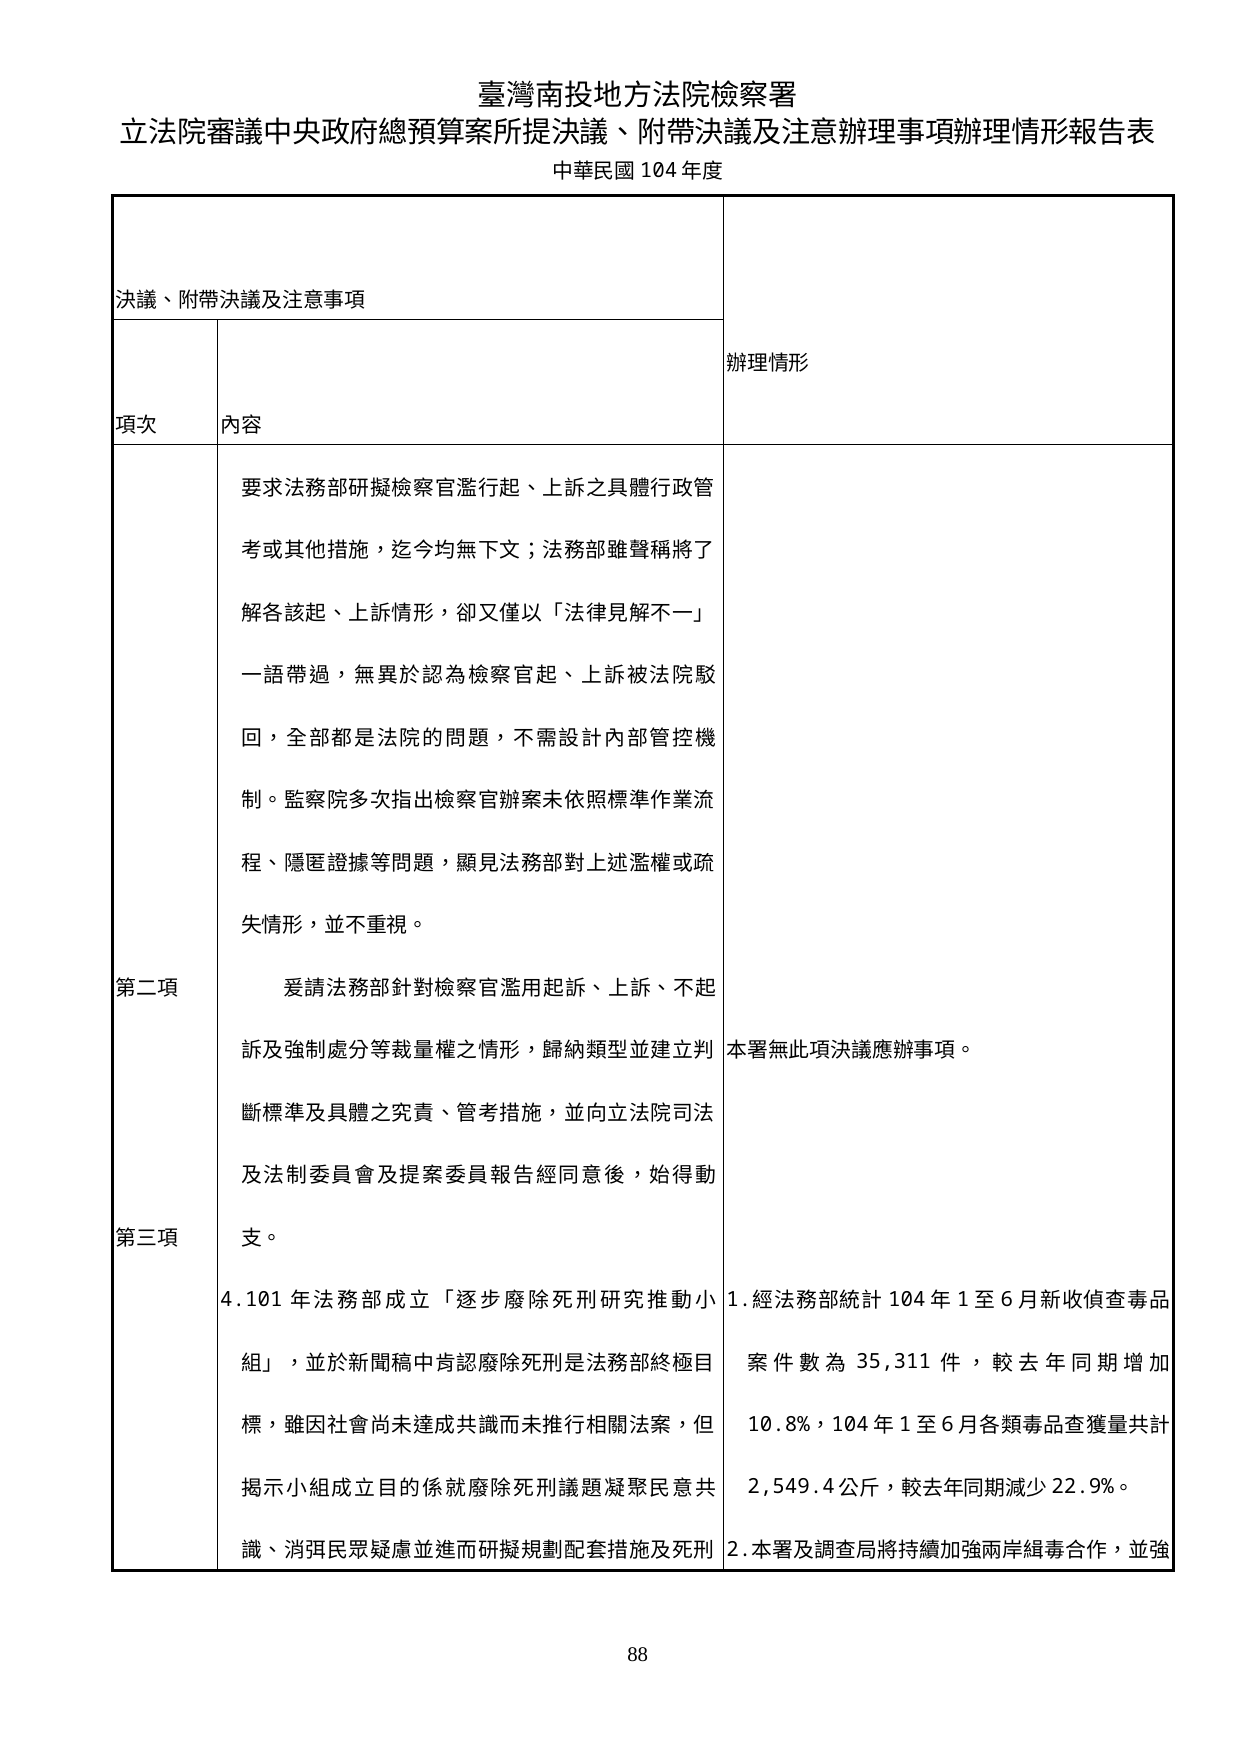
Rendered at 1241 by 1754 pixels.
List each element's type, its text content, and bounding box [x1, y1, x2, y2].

table_header 辦理情形 [724, 197, 1172, 444]
table_cell 內容 [218, 320, 723, 444]
table_header 決議、附帶決議及注意事項 [114, 197, 723, 319]
table_cell 第二項 第三項 第四項 第五項 第六項 第七項 第八項 第九項 第十項 第十一項 第十二項 第十三項 第十四項 第十五項 第十六項 第十七項 第十八項 第八項 第三項 第五項 第十七項 第二十四項 第一項 第二項 第三項 第四項 第一項 第二項 第三項 [114, 445, 217, 1569]
table_cell 104年度中央政府總預算案針對各機關及所屬統刪項目如下： 1.油料：統刪30%；另隨同減列交通部辦理離島載客船舶油價補貼0.07億元、公路總局辦理公共運輸油價補貼1.05億元。 2.大陸地區旅費：統刪10%。 3.委辦費：除人事行政總處、公務人力發展中心、中央選舉委員會及所屬、公務人員保障暨培訓委員會、警政署及所屬、外交部主管、教育部主管、法務部主管、勞工保險局、職業安全衛生署危險性機械及設備檢查與管理、動植物防疫檢疫局及所屬屠宰衛生檢查、畜禽藥物殘留檢測及檢疫偵測犬業務、衛生福利部落實長照十年計畫、推動長照服務體系及長照服務網業務相關預算、健全緊急醫療照護網絡、健全醫療衛生體系、醫事人力培育與訓練、推動身心障礙醫療復建網絡、社會救助業務、保護服務業務、規劃建立社會工作專業、推動性別暴力防治相關預算、食品藥物管理署科技發展工作及食品藥物管理業務相關預算、社會及家庭署辦理推展身心障礙者福利服務相關預算、文化部主管不刪；智慧財產局、工業局工業技術升級輔導計畫、標準檢驗局及所屬辦理國家度量衡標準實驗室整體運作與發展及民生化學計量標準計畫統刪1%外，其餘統刪10%，其中大陸委員會、考試院、營建署及所屬、消防署及所屬、入出國及移民署、建築研究所、國防部所屬、財政部、國庫署、交通部、中央氣象局、觀光局及所屬、運輸研究所、農業委員會、茶業改良場、疾病管制署、中央健康保險署、社會及家庭署、新竹科學工業園區管理局及所屬、中部科學工業園區管理局及所屬、保險局改以其他項目刪減替代，科目自行調整。 4.一般事務費：除中央研究院、人事行政總處及所屬、國立故宮博物院、中央選舉委員會及所屬、立法院主管、公務人員保障暨培訓委員會、國家文官學院及所屬、監察院、警政署及所屬、外交部主管、體育署、法務部主管、智慧財產局、工業局工業技術升級輔導計畫、勞工保險局、衛生福利部落實長照十年計畫、推動長照服務體系及長照服務網業務相關預算、健全緊急醫療照護網絡、健全醫療衛生體系、醫事人力培育與訓練、推動身心障礙醫療復建網絡、社會救助業務、保護服務業務、規劃建立社會工作專業、推動性別暴力防治相關預算、食品藥物管理署科技發展工作及食品藥物管理業務相關預算、中央健康保險署、社會及家庭署辦理推展身心障礙者福利服務相關預算、國軍退除役官兵輔導委員會聘用照顧服務員及護理人員相關預算不刪外，其餘統刪5%，其中總統府、國家發展委員會、國家通訊傳播委員會、公務人員退休撫卹基金監理委員會、營建署及所屬、消防署及所屬、空中勤務總隊、國防部所屬、賦稅署、臺北國稅局、高雄國稅局、北區國稅局及所屬、中區國稅局及所屬、南區國稅局及所屬、關務署及所屬、財政資訊中心、教育部、國家圖書館、國立公共資訊圖書館、國立教育廣播電臺、國立海洋科技博物館、中小企業處、交通部、民用航空局、中央氣象局、觀光局及所屬、運輸研究所、原子能委員會、放射性物料管理局、核能研究所、水土保持局、農業試驗所、林業試驗所、種苗改良繁殖場、桃園區農業改良場、花蓮區農業改良場、衛生福利部、社會及家庭署、環境檢驗所、環境保護人員訓練所、海岸巡防署主管、新竹科學工業園區管理局及所屬、證券期貨局改以其他項目刪減替代，科目自行調整。 5.軍事裝備設施、房屋建築、車輛及辦公器具、設施及機械設備養護費：除人事行政總處及所屬、國立故宮博物院、中央選舉委員會及所屬、立法院主管、公務人員保障暨培訓委員會、國家文官學院及所屬、監察院、警政署及所屬、中央警察大學設施及機械設備養護費、外交部駐外機構業務計畫、體育署、法務部主管、衛生福利部落實長照十年計畫、推動長照服務體系及長照服務網業務相關預算、保護服務業務相關預算、食品藥物管理署科技發展工作及食品藥物管理業務相關預算、海洋巡防總局艦艇歲修及機械儀器養護費不刪外，其餘統刪5%，其中國家安全會議、國史館臺灣文獻館、中央研究院、行政院、主計總處、國家發展委員會、考試院、公務人員退休撫卹基金監理委員會、內政部、營建署及所屬、消防署及所屬、入出國及移民署、國防部所屬、財政部、國庫署、賦稅署、臺北國稅局、高雄國稅局、北區國稅局及所屬、中區國稅局及所屬、南區國稅局及所屬、關務署及所屬、財政資訊中心、國家圖書館、國立公共資訊圖書館、國立教育廣播電臺、國立海洋科技博物館、交通部、民用航空局、中央氣象局、觀光局及所屬、運輸研究所、公路總局及所屬、原子能委員會、放射性物料管理局、農業委員會、水土保持局、林業試驗所、特有生物研究保育中心、漁業署及所屬、衛生福利部、疾病管制署、中央健康保險署、環境保護署、環境檢驗所、環境保護人員訓練所、海岸巡防署主管、新竹科學工業園區管理局及所屬改以其他項目刪減替代，科目自行調整。 6.國內旅費：除中央研究院、人事行政總處及所屬、國立故宮博物院、中央選舉委員會及所屬、公務人員保障暨培訓委員會、國家文官學院及所屬、監察院主管、警政署及所屬、體育署、法務部主管、工業局工業技術升級輔導計畫、衛生福利部落實長照十年計畫、推動長照服務體系及長照服務網業務相關預算、健全緊急醫療照護網絡、健全醫療衛生體系、醫事人力培育與訓練、推動身心障礙醫療復建網絡、社會救助業務、保護服務業務、規劃建立社會工作專業相關預算、食品藥物管理署科技發展工作及食品藥物管理業務相關預算、社會及家庭署辦理推展身心障礙者福利服務相關預算不刪外，其餘統刪5%，其中國史館臺灣文獻館、主計總處、國家發展委員會、考試院、內政部、營建署及所屬、消防署及所屬、役政署、入出國及移民署、空中勤務總隊、國防部所屬、賦稅署、臺北國稅局、高雄國稅局、北區國稅局及所屬、中區國稅局及所屬、南區國稅局及所屬、關務署及所屬、財政資訊中心、國家圖書館、國立公共資訊圖書館、國立教育廣播電臺、國立海洋科技博物館、交通部、中央氣象局、觀光局及所屬、運輸研究所、公路總局及所屬、原子能委員會、放射性物料管理局、農業委員會、水土保持局、衛生福利部、疾病管制署、社會及家庭署、環境保護署、環境檢驗所、環境保護人員訓練所、新竹科學工業園區管理局及所屬、檢查局、臺灣省政府改以其他項目刪減替代，科目自行調整。 7.國外旅費：除中央研究院、人事行政總處及所屬、國立故宮博物院、中央選舉委員會及所屬、立法院主管委員國會交流事務費、公務人員保障暨培訓委員會、國家文官學院及所屬、監察院、警政署及所屬、中央警察大學、外交部主管、體育署、法務部主管、衛生福利部落實長照十年計畫、推動長照服務體系及長照服務網業務相關預算、推動身心障礙醫療復建網絡、保護服務業務相關預算、食品藥物管理署科技發展工作及食品藥物管理業務相關預算、社會及家庭署辦理推展身心障礙者福利服務相關預算、文化部主管不刪外，其餘統刪5%，其中行政院、主計總處、國家發展委員會、檔案管理局、飛航安全調查委員會、客家委員會及所屬、考試院、銓敘部、公務人員退休撫卹基金監理委員會、公務人員退休撫卹基金管理委員會、審計部、內政部、營建署及所屬、消防署及所屬、役政署、入出國及移民署、建築研究所、空中勤務總隊、國防部所屬、財政部、國庫署、賦稅署、臺北國稅局、高雄國稅局、北區國稅局及所屬、中區國稅局及所屬、南區國稅局及所屬、財政資訊中心、教育部、國民及學前教育署、青年發展署、國家圖書館、國立公共資訊圖書館、國立教育廣播電臺、國家教育研究院、國立海洋科技博物館、工業局、標準檢驗局及所屬、智慧財產局、水利署及所屬、中央地質調查所、交通部、民用航空局、中央氣象局、觀光局及所屬、運輸研究所、公路總局及所屬、勞工保險局、勞動力發展署及所屬、職業安全衛生署、勞動及職業安全衛生研究所、僑務委員會、原子能委員會、輻射偵測中心、放射性物料管理局、核能研究所、農業委員會、林務局、水土保持局、農業試驗所、林業試驗所、水產試驗所、畜產試驗所、家畜衛生試驗所、特有生物研究保育中心、種苗改良繁殖場、高雄區農業改良場、漁業署及所屬、動植物防疫檢疫局及所屬、農糧署及所屬、衛生福利部、疾病管制署、中央健康保險署、社會及家庭署、環境檢驗所、環境保護人員訓練所、新竹科學工業園區管理局及所屬、中部科學工業園區管理局及所屬、南部科學工業園區管理局及所屬、檢查局、臺灣省政府、臺灣省諮議會、福建省政府改以其他項目刪減替代，科目自行調整。 8.出國教育訓練費：除中央研究院、人事行政總處及所屬、中央選舉委員會及所屬、公務人員保障暨培訓委員會、國家文官學院及所屬、警政署及所屬、外交部駐外機構業務計畫、法務部主管、食品藥物管理署科技發展工作及食品藥物管理業務相關預算、文化部主管不刪外，其餘統刪5%，其中主計總處、國家發展委員會、公平交易委員會、飛航安全調查委員會、消防署及所屬、空中勤務總隊、國防部所屬、財政部、關務署及所屬、交通部、中央氣象局、原子能委員會、核能研究所、農業委員會、農業試驗所、水產試驗所、畜產試驗所、家畜衛生試驗所、特有生物研究保育中心、種苗改良繁殖場、臺中區農業改良場、臺南區農業改良場、高雄區農業改良場、花蓮區農業改良場、衛生福利部、疾病管制署、環境保護署、檢查局改以其他項目刪減替代，科目自行調整。 9.設備及投資：除資產作價投資、中央研究院、人事行政總處及所屬、中央選舉委員會及所屬、立法院主管、公務人員保障暨培訓委員會基本行政維持、國家文官學院及所屬、監察院、審計部、警政署及所屬、中央警察大學房屋建築及設備費、外交部駐外機構業務計畫、購置駐外機構館舍計畫與汰換駐外機構公務車預算、法務部主管、勞工保險局、動植物防疫檢疫局高雄分局檢疫行政大樓興建工程、衛生福利部健全緊急醫療照護網絡、健全醫療衛生體系、醫事人力培育與訓練、社會救助業務、保護服務業務相關預算、食品藥物管理署科技發展工作及食品藥物管理業務相關預算、中央健康保險署、社會及家庭署辦理推展身心障礙者福利服務相關預算、海岸巡防署臺北港海巡基地、海洋巡防總局艦艇大修經費及強化海巡編裝發展方案不刪；科技部增撥國家科學技術發展基金統刪1%；文化部主管統刪3%；國立故宮博物院故宮南部院區籌建計畫統刪4%；教育部主管統刪7%外，其餘統刪8%，其中司法院、最高法院、最高行政法院、臺北高等行政法院、臺中高等行政法院、高雄高等行政法院、公務員懲戒委員會、法官學院、智慧財產法院、臺灣高等法院、臺灣高等法院臺中分院、臺灣高等法院臺南分院、臺灣高等法院高雄分院、臺灣高等法院花蓮分院、臺灣臺北地方法院、臺灣士林地方法院、臺灣新北地方法院、臺灣桃園地方法院、臺灣新竹地方法院、臺灣苗栗地方法院、臺灣臺中地方法院、臺灣南投地方法院、臺灣雲林地方法院、臺灣嘉義地方法院、臺灣高雄地方法院、臺灣屏東地方法院、臺灣臺東地方法院、臺灣花蓮地方法院、臺灣宜蘭地方法院、臺灣基隆地方法院、臺灣澎湖地方法院、臺灣高雄少年及家事法院、福建高等法院金門分院、福建金門地方法院、福建連江地方法院、考試院、公務人員退休撫卹基金監理委員會、內政部、役政署、國防部、財政部、賦稅署、臺北國稅局、高雄國稅局、北區國稅局及所屬、中區國稅局及所屬、南區國稅局及所屬、國有財產署及所屬、教育部、國民及學前教育署、國家圖書館、國立公共資訊圖書館、國立教育廣播電臺、國立海洋科技博物館、中央氣象局、觀光局及所屬、運輸研究所、公路總局及所屬、蒙藏委員會、農業委員會、家畜衛生試驗所、環境保護署、環境保護人員訓練所、海洋巡防總局、海岸巡防總局及所屬、金融監督管理委員會、銀行局、證券期貨局改以其他項目刪減替代，科目自行調整。 10.對國內團體之捐助與政府機關間之補助：除法律義務支出、中央研究院、警政署及所屬、外交部、教育部主管、法務部主管、勞工保險局、漁業署捐助各級漁會辦理臺灣地區各漁業通訊電臺營運輔導、衛生福利部捐助財團法人國家衛生研究院發展計畫、落實長照十年計畫、推動長照服務體系及長照服務網業務相關預算、社會救助業務、保護服務業務、健全緊急醫療照護網絡、健全醫療衛生體系、醫事人力培育與訓練、食品藥物管理署科技發展工作及食品藥物管理業務相關預算、中央健康保險署、社會及家庭署辦理長期照顧十年計畫及建置長期照顧服務體系暨推展身心障礙者福利服務相關預算、文化部主管、科技部對國家災害防救科技中心、財團法人國家實驗研究院與國家同步輻射研究中心之捐助不刪；經濟部科技預算、智慧財產局、工業局工業技術升級輔導計畫統刪1%外，其餘統刪5%，其中客家委員會及所屬、內政部、營建署及所屬、國防部所屬、交通部、觀光局及所屬、公路總局及所屬、核能研究所、桃園區農業改良場、動植物防疫檢疫局及所屬、環境保護署、新竹科學工業園區管理局及所屬改以其他項目刪減替代，科目自行調整。 11.對地方政府之補助：除法律義務支出、一般性補助款、教育部主管、法務部主管、衛生福利部落實長照十年計畫、推動長照服務體系及長照服務網業務相關預算、社會救助業務、健全緊急醫療照護網絡、食品藥物管理署科技發展工作及食品藥物管理業務相關預算、中央健康保險署、社會及家庭署辦理長期照顧十年計畫及建置長期照顧服務體系暨推展身心障礙者福利服務相關預算、文化部主管不刪外，其餘統刪5%，其中役政署、觀光局及所屬、動植物防疫檢疫局及所屬、衛生福利部改以其他項目刪減替代，科目自行調整。 12.人事費：除退休退職給付、人事行政總處退休公教人員年終慰問金調整準備、國立故宮博物院、中央選舉委員會及所屬、立法院主管（不含委員問政油料補助費）、公務人員保障暨培訓委員會、國家文官學院及所屬、監察院主管、警政署及所屬、外交部主管、體育署、法務部主管不刪；立法院主管委員問政油料補助費統刪30%外，其餘統刪1%，其中中央研究院、主計總處、公務人力發展中心、地方行政研習中心、檔案管理局、飛航安全調查委員會、公共工程委員會、司法院、最高法院、最高行政法院、臺北高等行政法院、臺中高等行政法院、高雄高等行政法院、公務員懲戒委員會、法官學院、智慧財產法院、臺灣高等法院、臺灣高等法院臺中分院、臺灣高等法院臺南分院、臺灣高等法院高雄分院、臺灣高等法院花蓮分院、臺灣臺北地方法院、臺灣士林地方法院、臺灣新北地方法院、臺灣桃園地方法院、臺灣新竹地方法院、臺灣苗栗地方法院、臺灣臺中地方法院、臺灣南投地方法院、臺灣彰化地方法院、臺灣雲林地方法院、臺灣嘉義地方法院、臺灣臺南地方法院、臺灣高雄地方法院、臺灣屏東地方法院、臺灣臺東地方法院、臺灣花蓮地方法院、臺灣宜蘭地方法院、臺灣基隆地方法院、臺灣澎湖地方法院、臺灣高雄少年及家事法院、福建高等法院金門分院、福建金門地方法院、福建連江地方法院、考試院、考選部、消防署及所屬、役政署、入出國及移民署、建築研究所、空中勤務總隊、國防部所屬、國庫署、臺北國稅局、高雄國稅局、北區國稅局及所屬、中區國稅局及所屬、南區國稅局及所屬、國有財產署及所屬、國家圖書館、國立公共資訊圖書館、國立教育廣播電臺、國立海洋科技博物館、水利署及所屬、中央地質調查所、交通部、民用航空局、中央氣象局、觀光局及所屬、運輸研究所、公路總局及所屬、勞動及職業安全衛生研究所、林務局、水土保持局、畜產試驗所、家畜衛生試驗所、茶業改良場、種苗改良繁殖場、桃園區農業改良場、臺南區農業改良場、環境保護署、環境檢驗所、環境保護人員訓練所、海岸巡防署主管、證券期貨局改以其他項目刪減替代，科目自行調整。 13.國庫署「國債付息」減列2 億元。 近來國際原油價格持續重挫，國內汽、柴油價格亦不斷下跌；日前中油再度宣布自2015年1月12日起調降各式汽、柴油價格，其中95無鉛調降為每公升24.6元，較編製104年度中央政府總預算案時按每公升35.1元編列，已有大幅差距；爰予減列104年度中央政府各機關油料費30%；另年度預算執行中，若遇油價大幅波動，則在油料用量之共同標準範圍內，各機關應依以下原則辦理，主計總處並應追蹤控管執行情形： 1.油價下跌時，按實際油價覈實列支，結餘部分並不得移為他用。 2.油價大幅上漲，致所須經費不足時，得以各機關第一預備金支應；若嚴重不敷，得申請動支第二預備金。 針對104年度中央政府總預算中有關「自由經濟示範區」相關預算共計編列75億9,945萬5,000元，包括：國家發展委員會編列1,670萬元、經濟部智慧財產局編列20萬元、行政院農業委員會編列3億8,573萬元、衛生福利部編列1億4,600萬元、經濟特別收入基金1,000萬元、桃園國際機場股份有限公司6,400萬元、臺灣港務股份有限公司34億3,715萬1,000元、航港建設基金35億3,477萬4,000元、農業特別收入基金490萬元。 經查，「自由經濟示範區規劃方案」於102年8月啟動第1階段推動計畫，自貿港區為自由經濟示範區第1階段之核心，惟推動效益卻未如預期，無法彌補我國港埠整體進出口貨物流失量，且入駐港區事業數及進用員工人數未見成長，此外，再以我國自由貿易港區歷年來入駐港區事業家數及進用員工人數觀之，推行自由貿易示範區計畫後，入駐港區事業數及進用員工人數亦未見明顯成長；另示範區104年度關鍵績效指標考核面向不足，且跨機關間衡量標準不一，有欠妥適。 另，有鑑於「自由經濟示範區規劃方案」尚未三讀通過，各部會即逕自編列該預算執行計畫，實有未當。事實上，就政府不斷宣傳國際的案例：韓國仁川自經區言之，現已證明也將面臨推動困難之困境，事實上，由於外國人移住率過低、招商不易、無法吸引國外資金流入，以及對本國企業限制過多等因素，近年來韓國各界對仁川自經區的發展狀況，出現了諸多的批判。而面對中國上海自貿區實施一年來發現，其光環不但嚴重消退，實施成效更是完全不如預期，但台灣卻為了企圖與中國對接，不斷以此推銷台灣自經區的設立優勢，用錯誤的觀念及手段，實難以帶動台灣經濟升級，更無法為台灣悶經濟注入新的成長動力，且因示範區特別條例尚未審議通過。準此，除交通部自由港區等海空港建設、國家發展委員會、經濟部、衛生福利部及行政院農業委員會等既有不涉及落實自由經濟示範區特別條例相關預算得編列執行外，其餘不得編列。 鑑於多數財團法人收入來源主要依賴政府之補助與委辦收入，或以行使公權力特定政策任務為設置目的，且各該薪資待遇均已相當優渥。因此，相關福利經費之支用更應撙節，避免造成外界觀感不佳，或有浪費政府資源之嫌。爰自104年度起，各財團法人除應比照公務人員取消交通補助費外，亦不得再發放高層主管之房屋津貼。 根據審計部102年度中央政府總決算審核報告指出，政府捐助之財團法人總計152個，基金總額高達2,423億8,298萬餘元。然諸多財團法人財源自籌能力不足，高度仰賴政府財源挹注；依決算審核結果，152個財團法人102年度營收來自政府捐補助（不含捐助基金）或委辦之金額高達近470億元，超過年度整體收入之50%。其中有60家政府捐補助及委辦經費占其年度收入比例逾50%，當中有42家超過70%，逾90%者亦不在少數。 事實上，許多財團法人或已達成設置任務，或因時空環境變遷致設立目的已不復存在，或功能重疊，或已不具實質效益……，本院審查102年度中央政府總預算案時決議：「……要求各該主管機關於6個月內針對所捐助財團法人之設置目的、工作計畫、經費運用、財務狀況、營運績效等，以及任務已達成、設立目的已不復存在或已無營運實益等之財團法人，應向立法院提出評估報告及退場計畫。」，惟迄今僅見公設財團法人不斷設置，卻未見有退場或整併者；長此以往，不僅浪費行政資源，更將形成政府財政負擔。 爰此，104年度中央政府各機關（含營業及非營業基金）應就所主管財團法人設置任務已達成、或設立目的已不復存在、或已無營運實益、或績效不彰、或性質或業務相近者，提出具體之退場或整併計畫及時程，並向立法院各該委員會報告。 公教人員保險法中訂有「眷屬喪葬津貼（最高3個月薪俸額）」，而全國軍公教員工待遇支給要點中，亦列有眷屬死亡之「喪葬補助（最高5個月薪俸額）」之生活津貼，惟該「生活津貼」之規定，並未有法源依據。 公教人員保險既已有眷屬喪葬給付，實已不須再另行由政府預算編列所謂「喪葬補助」，且補助標準還過於保險給付。其他社會保險，如「勞工保險」，亦係將眷屬死亡之喪葬津貼列入保險給付項目，而未有其他政府補助。基於該「喪葬補助」生活津貼係無償性之補助，與保險給付係立基於「保費」之交付而生之補償不同，不應以「月俸」作為補助標準，況月俸愈高者，反而獲得政府愈多之補助，亦有違常理；現行軍公教人員喪葬補助以事實發生當月之薪俸額做為補助基準尚有斟酌空間，建請行政院於6個月內檢討研議其合理性。 根據行政院主計總處訂定之「用途別預算科目分類定義及計列標準表」第一點規定「各機關應詳實按照所管費用性質，就用途別預算科目定義範圍，確定各項費用應歸屬之科目」。惟查部分機關或對定義範圍未盡清楚，或有明知卻仍未照規定歸類之蓄意，例如，明知須列為委辦費，卻以委辦費每年均會被立法院統刪為由，將相關經費改列為「一般事務費」；或明知實際用途為補助，須於預算書中表列，並於機關網站上揭露，卻以「分攤」經費為由改列為「一般事務費」，逃避監督。爰要求行政院應通令各機關單位確實依照所訂標準編製預算，主計單位並應盡預算編審之責，確實審核；日後經查出有未依規定編製預算者，機關單位首長、相關人員應予懲處。 由於各界對於政府部門帶頭使用派遣人力多所撻伐，行政院於99年即鼓勵行政部門辦理勞務採購時，應優先評估以勞務承攬方式辦理；但從行政院各部會及所屬進用之承攬人力的工作內容觀之，多數工作要派機構仍須直接行使指揮監督權，而各部會卻為配合行政院降低派遣勞工人數之要求，特意忽略派遣與承攬之差別，導致派遣人力人數雖然降低，但勞務承攬卻不斷增加之怪象。 經查，依民法規定：承攬謂當事人約定，一方為他方完成一定之工作，他方俟工作完成，給付報酬之契約，在承攬業者依承攬契約而指派所屬勞工（擔任履行輔助人）至定作人處提供勞務之場合；勞動承攬外觀上似乎與勞動派遣相近，但二者間主要差異在於：承攬業者並未將指揮監督權讓與定作人，而勞動派遣部分，要派機構則可直接指揮監督使用派遣勞工。 勞動部為勞政最高主管機關，未明確定義派遣及承攬造成各界多有誤解，已屬失職；而行政院對勞務承攬不斷增加之怪象，非但視而不見，且昧於事實，放任各部會將應運用勞動派遣人力之事項，任意以勞動勞務承攬為之，尤屬不該。 爰要求行政院應： 1.責成勞動部明確定義勞動派遣與勞務承攬，並提出相關檢討報告及改善計畫與具體實施期程。 2.責成勞動部會同人事行政總處，訂定「行政院運用勞動派遣及勞務承攬之應行注意事項」。 3.於104年度起逐步要求各部會通盤檢討勞務採購時勞動派遣及勞務承攬人力運用之需求。 4.依勞動部之定義，於105年度起中央政府總預算書內明列勞動派遣及勞務承攬人力實際運用情況。 依據職業安全衛生法第6條第1項第14款明文規定，雇主應針對防止為採取充足通風、採光、照明、保溫或防濕等引起之危害，提供勞工必要的安全衛生設備及措施。同法第26條亦規定，事業單位以其事業之全部或一部分交付承攬時，應於事先告知該承攬人有關事業工作環境、危害因素既本法及有關安全衛生規定應採取之措施。 查承攬立法院院區清潔廠商第一社會福利基金會卻只提供員工短袖制服，即便寒流低溫特報，員工在戶外低氣溫環境工作只能自行添加薄長袖衣物於短袖衣服內，與其他在院區內行走身著保暖外套其他人員相較保暖性不足。顯然，立法院與基金會要求員工於低氣溫戶外工作，基金會未提供任何禦寒保護措施，立法院也未善盡告知督促之責任。 次查政府採購網統計資訊，第一社會福利基金會亦承攬多家公家機關清潔勞務採購案，包含監察院、科技部、高速公路局北區工程處、衛生福利部國民健康署等等中央政府機關單位。 為避免基層勞工因工作遭逢職業傷病，政府機關應依職業安全衛生法，善盡事業單位督促承攬商符合相關法令之責任，爰要求各政府機關應優先督促清潔勞務承攬商針對戶外工作之員工提供防風保暖之制服。 行政院消費者保護委員會自101年被前行政院長江宜樺降級為行政院消費者保護處後，功能不彰，未能確實保護消費者，在歷次食安風暴中，也未能發揮領頭羊角色保護消費者權益、提出團體訴訟，顯見當初行政院組改決策之不當。尤其現行產業類別多元、消費項目與爭議更是日新月異，消費者保護法裡的定型化契約範本早已不符時代所需，許多民眾根本不知道消費者保護法能申訴及調解消費爭議，遠不如媒體的爆料專線。爰要求行政院應強化消費者保護處職能，並與食安辦公室定期溝通協調，定期就特定產品稽查，以維護消費者權益。 行政院各部會每年皆編列龐大數額之捐、補助費，有的部會之捐、補助費幾乎占其整體預算九成。其中有為數不少的捐、補助費，係對團體及私人補助，惟如此龐大金額之預算，許多部會及所屬卻未於官方網站設有專區，致民眾及團體無法簡便查詢到所需之申請捐、補助費規定，而經常錯失申請時機，甚或因不知有相關捐、補助費，致使本身權益受損。為便利人民共享及公平利用政府資訊，保障民眾知的權利，爰要求行政院及所屬應要求各部會應將「申請捐、補助費用之相關辦法」列入網頁「政府資訊公開」專區內，以利民眾查閱。 行政院於93年為建立公報制度，統一刊載行政院及所屬各機關涉及人民權益之法令等重要事項，以達政府資訊主動公開及保障人民權益之目的，特發行「行政院公報」，並建置「行政院公報資訊網」。惟查該網站部分法規命令、行政規則等修正發布之資訊，並未檢附條文總說明及對照表，人民難以得知政府機關修正之理由與必要性。爰要求行政院公報未來刊載法規，應一併檢附條文總說明及對照表，以便利人民共享及公平利用政府資訊，保障人民知的權利，增進人民對公共事務之瞭解、信賴及監督，並促進民主參與。 為避免濫用政府預算播送形象廣告違反行政中立原則並影響選舉公平，總統副總統任期屆滿前一年內，政府政令宣導廣告應限於社會治安維護、交通秩序疏導、災害防救、傳染病防治、環境保護、節約能源或新法令及政策實施等之宣導廣告，不得播送其他政治性宣導廣告。鑑於原住民族及離島等地區因地理環境特殊，受限於交通不便，醫療資源及健康照護服務相較台灣本島，普遍有不充足與不完善之情形。為使該等地區民眾獲得平等之完善醫療與照顧，104年度中央政府總預算案中有關「原住民族及離島地區醫療、照護、保健相關服務所需及資源建置之相關預算」，請行政院責成主計總處及相關機關覈實配賦額度。 有鑑於臺大醫院兒童醫院已於103年8月1日正式開幕，肩負國家社會大眾之深刻期望，基於兒童是國家未來的重要棟樑，其健康代表著國家未來的競爭力，惟面對少子化問題日益嚴重的台灣，兒童健康問題卻仍未受到政府高度重視。基此，為落實臺大醫院兒童醫院提供國家級兒童醫療服務、研究及教學之任務，特建請教育部與衛生福利部自104年度起，應於業務計畫中，匡列預算納入兒童醫學相關研究主題（例如：一般兒科教學研究、兒童急診教學研究、兒童不當對待（虐待）教學研究、兒童健康褔祉指標教學研究、兒童社區醫學教學研究、青少年醫學教學研究……等等相關研究），並提撥一定比例預算、專款專用做為兒童醫院之臨床教學研究用途，以培養我國兒童醫療與保健人才、照顧轉診難症兒童，及增進我國兒童健康及福祉，並提高我國兒童醫療照顧水準，落實臺大醫院兒童醫院捍衛國家兒童健康之使命。 中華民國104年度中央政府總預算案，有關公務部分各單位預算之審查，歲入、歲出之各款、項、目涉及附屬單位預算營業及非營業部分（如營業盈餘或作業賸餘繳庫等項目），審查報告本應予「暫照列，俟附屬單位預算審議確定，再行調整。」惟倘委員會在審查時，已就該部分預算作成實質上之增刪調整或相關決議，審查總報告仍應尊重委員會審查結果，並予照列。 台灣糖業股份有限公司、台灣中油股份有限公司、台灣電力股份有限公司、台灣自來水股份有限公司四家公司100年度經營績效獎金適用96年修正之「經濟部所屬事業經營績效獎金實施要點」辦理。 附屬單位預算涉及本署應辦部分 通案決議部分 經查「政府資訊公開法」第七條規定，略以：下列政府資訊，除依第十八條規定限制公開或不予提供者外，應主動公開……五、施政計畫、業務統計及研究報告。……前項第五款所稱研究報告，指由政府機關編列預算委託專家、學者進行之報告或派赴國外從事考察、進修、研究或實習人員所提出之報告。 又查，本院審查96年度中央政府總預算案通過之通案決議：(八)自96年度起，中央各行政單位應依「政府資訊公開法」第七條規定，應將預算及決算書、由政府編列預算所完成之研究報告等在網上公布，供全民查閱、(十)鑑於政府資訊公開法已於民國94年12月28日公布施行，各政府機關均應主動公開其行政資訊，爰建議於各機關之入口網站增加「政府資訊公開」之單一窗口，使政府資訊更為公開透明，讓民眾更方便參與政府之政策。而行政院及所屬各機關每年度皆編列龐大預算，委託相關研究單位進行研究計畫，但其中卻有極多研究結果並未主動公開，且常以政府資訊公開法第十八條規定為由，限制公開甚至不予提供，但此種作法，恐將影響民眾查詢之便利性，且有政府部門刻意製造民眾參與政府政策之障礙之嫌。綜上，爰要求行政院及所屬各機關： 1.限制公開甚至不予提供之委託研究計畫，應將不適合公開之部分去除後，仍應於官網之政府資訊公開。 2.應針對研究報告進行盤點，且日後應依相關法規及立法院決議主動公開。 分組審查決議部分 法務部鑑於人道，對陳前總統水扁成立醫療鑑定小組，是否可以保外就醫，我們希望基於人道精神，對凡是現在監獄服刑之受刑人如患有重疾者，應一體適用，從寬認定保外就醫。 「法務部矯正機關作業基金收支保管及運用辦法」第5條規定：「本基金之用途如下：(1)擴充及改良各項作業設備之支出。(2)銷貨、勞務成本之支出。(3)收容人因作業發生傷病、死亡之慰問金。(4)依法提撥補助、獎勵之支出。(5)收容人技能訓練之支出。(6)補助收容人及其家屬醫療、教育及生活照顧之支出。(7)補助犯罪被害人及其家屬醫療、教育及生活照顧之支出。(8)管理及總務支出。(9)其他有關支出。」其中，有關改善收容人醫療、生活設施及技訓設備、補助收容人疾病醫療費用，以及收容人沐浴及炊場所需燃料等經費，應回歸法務部矯正署公務預算，不應再於該基金編列之。爰建請法務部應儘速研議修正「法務部矯正機關作業基金收支保管及運用辦法」。 二、分組審查決議部分： 行政院主管涉及本署應辦部分 妥善運用預算法第4條所列之非營業特種基金，有助於提升行政效率、提供特定政事穩固的財務規模與衡平不同社會價值。惟我國非營業特種基金數目繁多，非但未配合中央政府組織改造予以檢討，其收支更時有違反預算法或替代普通基金而形成所屬機關「小金庫」等情事。矧非營業特種基金之舉借，近年對我國財政紀律產生嚴重影響。爰要求行政院於1個月內，要求各部會檢討所屬非營業特種基金之必要性，並於提送105年中央政府總預算時，說明非營業特種基金整併成果及規劃。 鑑於台灣市場資訊規模遠遜於國外，而國外軟體經常以適合其國內發展之軟體直接套用於國外購買者，並未能實際符合我國實際需求，殷鑑於此，政府應積極獎勵國內軟體業的發展，制定相關方案；目前僅有經濟部為了扶植協助國內軟體產業免於國際大廠的扼殺，已於2014年8月成立軟體採購平台，目的是要讓國內軟體業能在面對國際廠商時有更多的條件可以有平等交流的空間與機會；鑑於國內軟體產業面臨的環境較為惡劣，以及資安軟體產品事涉防護國家安全性質，行政機關在購買資安通訊產品時，應優先採購國內產品，以扶植國內軟體產業之發展，利於提升企業競爭力，也能鼓勵優秀人才留在國內。 司法及法制委員會歲入涉及本署應辦部分 104年度各地方法院檢察署（以下簡稱各地檢署）於「罰款及賠償收入─沒入及沒收財物」科目下，編列緩起訴處分金計13億2,257萬7,000元及認罪協商判決金計3,395萬6,000元，合計13億5,653萬3,000元。經查，104年度所編列緩起訴處分金及認罪協商判決金收入，均低於先前年度實際收入金額，考量近年來該等指定支付金額呈逐年成長趨勢，104年度所編相關收入預算數顯有偏低之虞，應確實依刑事訴訟法規定辦理。 依據103年6月4日修正公布之刑事訴訟法相關規定，緩起訴處分金及認罪協商判決金之全部收支，應納入政府預算體系，該等收入應全數由各地檢署編列歲入預算繳庫。然各地檢署於104年度「罰款及賠償收入─沒入及沒收財務」編列之緩起訴處分金及認罪協商判決金相關收入預算數總計13億5,653萬3,000元，雖已高於102年度決算數及103年度法定預算數；惟以歷年來緩起訴處分金及認罪協商判決金指定支付國庫、公益團體、地方自治團體之總金額觀之（如下表），該等指定支付金額已由96年度之9億1,785萬元，逐年成長至101年度之17億6,528萬元、102年度之18億8,945萬元，除每年度成長率介於3%至37%之間外，自100年度起，每年更呈數億元之增加趨勢。顯見104年度相關收入預算有低估之嫌，爰要求各地方法院檢察署應予檢討改進。 96至102年度緩起訴處分金及認罪協商判決金指定支付金額一覽表 單位：新臺幣千元 據財政部國有財產署提供之資料，截至103年6月底止，法務部及所屬機關經管宿舍共計4,005戶，其中低度利用戶數727戶，比重近二成；且依法務部統計資料，截至102年底止，法務部及所屬機關經管宿舍共計3,966戶，包含首長宿舍32戶、多房間及單房間職務宿舍各2,213戶及1,418戶、眷屬宿舍303戶，其中空置待借用宿舍為首長宿舍7戶、多房間及單房間職務宿舍分別為490戶及330戶，共計827戶仍空置待借用，比重逾二成，足見未能妥適運用宿舍資源。且法務部主管之104年度預算案編列宿舍修繕費894萬3,000元，以及租賃房舍181戶之租金預算5,180萬5,000元，可知104年度宿舍修繕費及宿舍租金共需6,074萬8,000元，對照宿舍管理費歲入預算僅編列757萬9,000元，亦有欠合理。爰此，要求法務部及所屬應檢討現行收取宿舍管理費偏低不足以支應宿舍修繕費之情況，並強化宿舍資源之有效運用，以節省國庫支出。 法務部主管「其他收入─雜項收入─其他雜項收入」科目下，編列借用宿舍者扣回房屋津貼1,905萬4,000元及宿舍管理費757萬9,000元，合計2,663萬3,000元。惟查，法務部及所屬機關經管宿舍中，有近二成低度利用及不乏空置待借用情事，且收取宿舍管理費偏低，已不敷支應宿舍修繕費，加以尚有部分檢察機關另編列預算支應檢察官職務宿舍租金，實有欠當，應檢討收費標準及閒置待用宿舍之運用。 法務部主管 法務部各檢察署第2目「檢察業務」合計5億9,650萬6,000元，凍結十分之一，並就以下5項提案理由，向立法院司法及法制委員會報告並經同意後，始得動支。 1.長久以來，民眾對法官與檢察官處理案件之公平公正性觀感不佳，依據國立中正大學犯罪研究中心103年上半年度全國民眾犯罪被害暨政府維護治安施政滿意度調查，針對「民眾對檢察官審理案件公平公正性的觀感」之調查結果，103年上半年度對於檢察官「不相信」及「完全不相信」的比例雖較102年的76.7%略有降低，但仍高達71%，對於本委員會一再要求法務部檢討民眾對於檢察官濫權起訴、問案態度偏頗、特定偏見等情形之改善顯然未積極督導各檢察署落實執行。俟法務部提出具體改善措施之專案報告再決定動支。 2.我國檢察官與法官固然均具有應中立客觀以發現真實、保障人權之義務，然刑事訴訟制度歷經十餘年之修正，已更明顯的朝向當事人進行方向發展，且檢察官仍帶有一定程度之行政官色彩，受檢察一體之拘束，審檢角色差距將日漸擴大。 現行制度下，檢察署組織依附於《法院組織法》，而檢察官人事制度準用《法官法》。而法曹養成亦有「審檢不分訓」、注重期別等問題；另外，檢察系統獨特之檢察一體亦需搭配書面指揮制度，始可明確達到基層檢察官與具指揮監督權之長官權責相符。為進一步落實審檢分立原則，並確立檢察官職權行使之依據及其定位，法務部實有必要儘速研擬《檢察署組織法》及《檢察官法》。 爰請法務部提出《檢察署組織法》及《檢察官法》草案是否可行之評估報告，並就《法院組織法》第92條明定之「書面指揮制度」具體執行情況提出說明及統計數據，向立法院司法及法制委員會及提案委員報告經同意後，始得動支。 3.鑑於近年來檢察官濫行起訴、上訴、限制人身自由等問題漸受重視，監察院公布之監察成果，多次指出檢警多項重大瑕疵，包括破壞案發現場、刑求逼供、疲勞訊問、疏未蒐集及隱匿重要證據、未遵守標準作業程序，及刑事訴訟法第2條「於被告有利不利之情形均應注意」之規範等，不但影響司法信譽，更嚴重侵害人民權益。 又立法院司法及法制委員會曾多次通過提案，要求法務部研擬檢察官濫行起、上訴之具體行政管考或其他措施，迄今均無下文；法務部雖聲稱將了解各該起、上訴情形，卻又僅以「法律見解不一」一語帶過，無異於認為檢察官起、上訴被法院駁回，全部都是法院的問題，不需設計內部管控機制。監察院多次指出檢察官辦案未依照標準作業流程、隱匿證據等問題，顯見法務部對上述濫權或疏失情形，並不重視。 爰請法務部針對檢察官濫用起訴、上訴、不起訴及強制處分等裁量權之情形，歸納類型並建立判斷標準及具體之究責、管考措施，並向立法院司法及法制委員會及提案委員報告經同意後，始得動支。 4.101年法務部成立「逐步廢除死刑研究推動小組」，並於新聞稿中肯認廢除死刑是法務部終極目標，雖因社會尚未達成共識而未推行相關法案，但揭示小組成立目的係就廢除死刑議題凝聚民意共識、消弭民眾疑慮並進而研擬規劃配套措施及死刑替代方案。又法務部早在96年即已委託中研院做成「廢除死刑暨替代方案之研究」報告，卻未見有任何進一步的政策研擬及制訂，甚為可惜。 爰請法務部就前揭各項問題規劃政策推動方向及提出具體措施，並向立法院司法及法制委員會及提案委員報告，經同意後，始得動支。 5.最高法院檢察署104年度歲出預算第2目「檢察業務」項下編列5,965萬6,000元，預期發揮檢察功能，達到除奸發伏，確保人民權益及社會安寧。惟經查，台灣司法錯／誤判之情況頻仍，打擊民眾對司法信心，並損害人民基本法益。依《刑事訴訟法》第2條規定，實施刑事訴訟程序之公務員，就該管案件，應於被告有利及不利之情形，一律注意；再依同法第427條，檢察官得為受判決人之利益聲請再審。因此，如何確保每一位遭司法定罪之被告確屬有罪，不讓無辜被告冤枉入獄，亦是檢察官之職責所在。 近來科技日新月異，隨著DNA鑑定技術之進步，有越來越多無辜被告重獲平反，國外也陸續開始由官方建立刑事案件覆審機制，找出誤判案件，為被告爭取平反。以美國費城為例，美國費城檢察署即於今年4月成立專案小組，專司調查可能誤判的案件，並展開定罪後救濟。紐約郡檢察署、達拉斯郡檢察署等，也成立Conviction Integrity Unit（完善定罪小組）調查可能遭誤判的確定案件，以維持刑事體系之正當性，區分真正罪犯並讓無辜者獲得平反。 反觀我國，江國慶案、蘇建和案等三人、陳龍綺案等冤案得以平反，均係在民間團體之集結協助下經歷十餘年之奮鬥，始能盼得遲來的正義，而仍有不知其數之無辜被告申冤無門。為確保司法正義之實現，不讓無辜被告求助無門，我國檢察體系實有必要引進國外經驗，建立前述公正客觀的刑事案件覆審機制，調查探究冤獄誤判背後所造成之原因，並尋找能有效改善錯誤定罪的補救途徑以及預防對策。 爰請法務部成立「刑事案件覆審小組」並研擬具體覆審標準，向立法院司法及法制委員會報告及提案委員報告，經同意後，始得動支。 立法院決議獎金之發放「應以法律明定」，法務部及所屬機關編有獎勵工作人員之「其他業務獎金」部分，請人事行政總處及銓敘部儘速研擬提出獎金法制化之法案，送立法院審議。 法務部主管104年度編列查緝毒品、毒品犯罪防制、毒品危害防制等業務所需經費及差旅費計4,271萬3,000元，鑑於我國毒品犯罪人數高居各類罪名之首位，且毒品成癮性高，不易根治，隨著時間推移，毒品犯罪人數增加，而目前毒品犯罪有8成集中於24歲至49歲之青壯年，一旦毒品犯罪年齡下降，將影響國人健康、社會安定及下一代之成長。爰此，要求法務部調查局與各地檢署應積極進行毒品犯罪之查緝活動，截斷毒品來源，以有效遏阻防範國內毒品犯罪。 [218, 445, 723, 1569]
table_cell 項次 [114, 320, 217, 444]
table_cell 本署無此項決議應辦事項。 1.經法務部統計104年1至6月新收偵查毒品案件數為35,311件，較去年同期增加10.8%，104年1至6月各類毒品查獲量共計2,549.4公斤，較去年同期減少22.9%。 2.本署及調查局將持續加強兩岸緝毒合作，並強 [724, 445, 1172, 1569]
